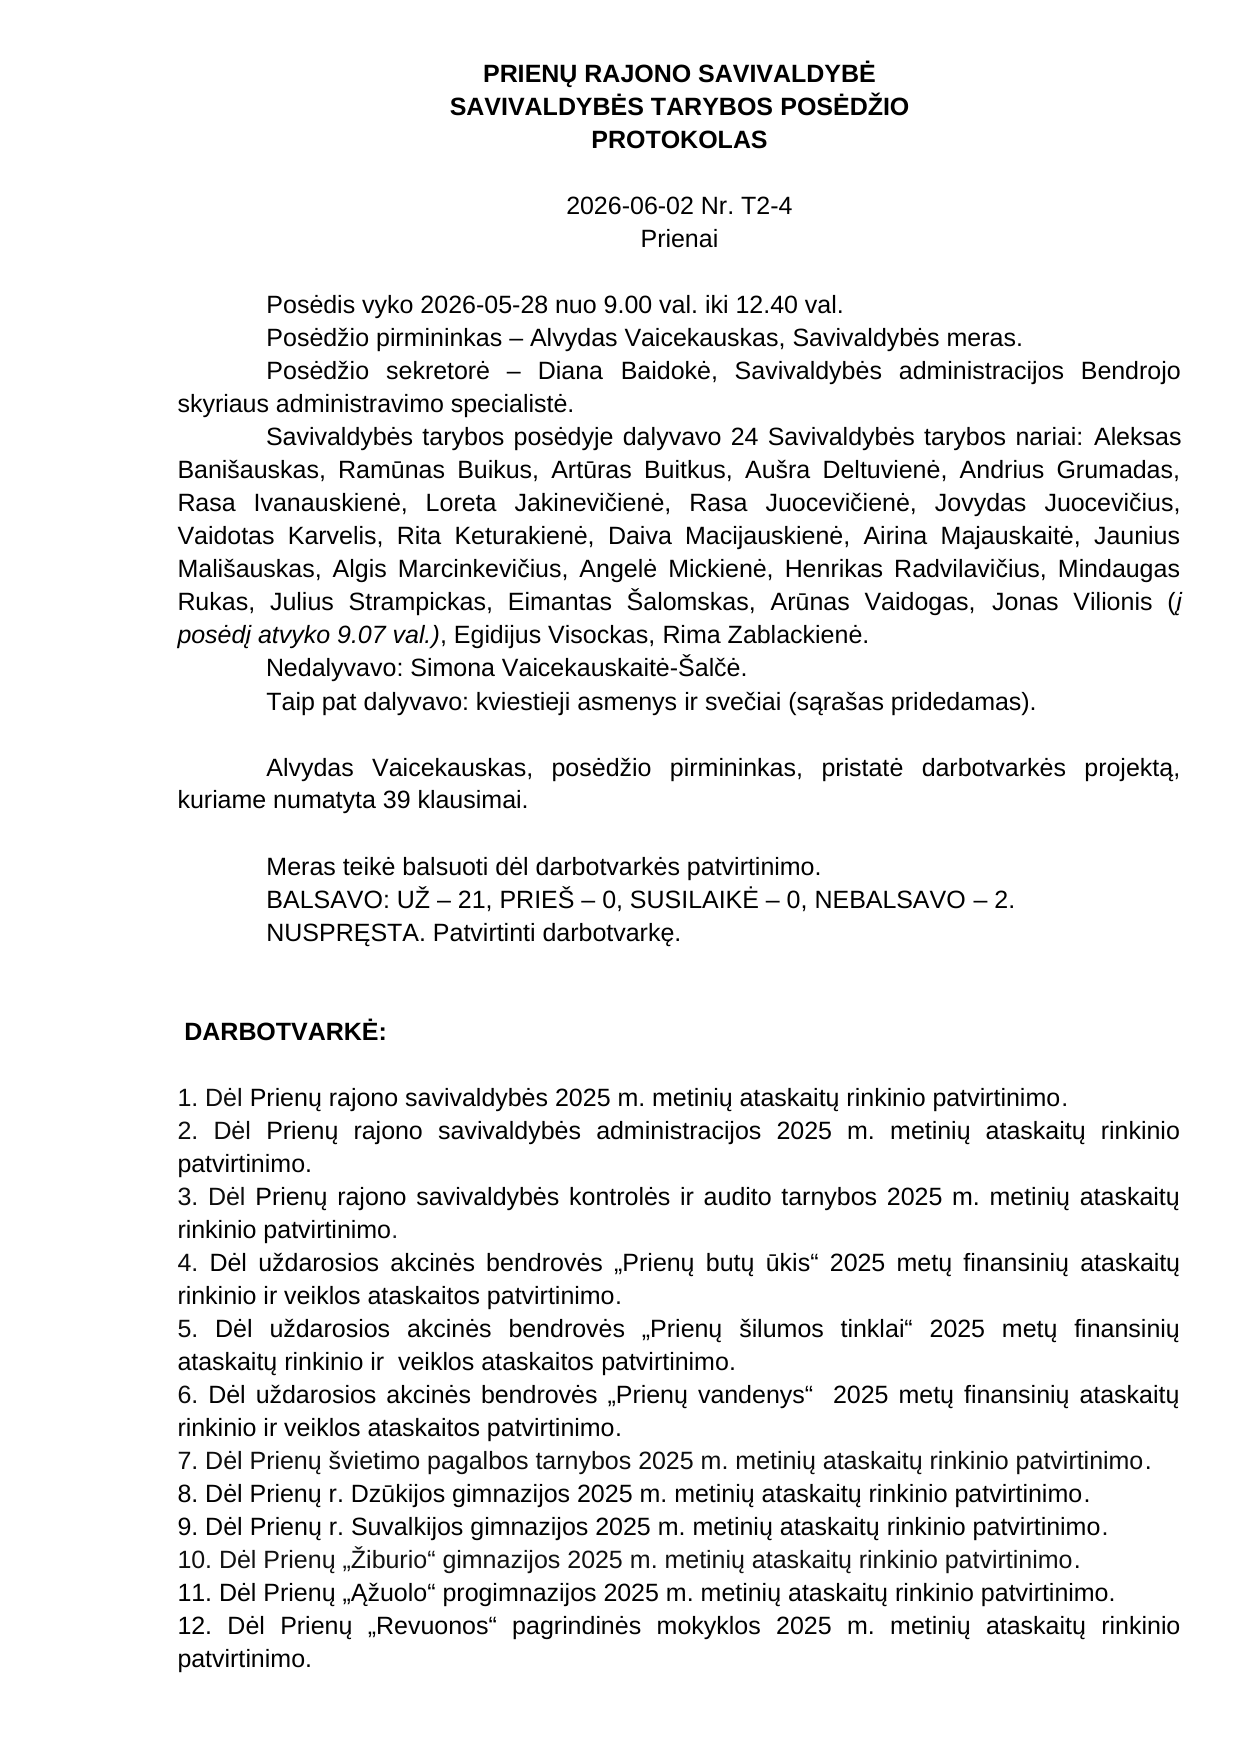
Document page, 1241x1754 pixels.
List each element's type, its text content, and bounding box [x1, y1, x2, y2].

text NUSPRĘSTA. Patvirtinti darbotvarkę. [177, 918, 1181, 946]
text Posėdžio pirmininkas – Alvydas Vaicekauskas, Savivaldybės meras. [177, 323, 1181, 352]
text 4. Dėl uždarosios akcinės bendrovės „Prienų butų ūkis“ 2025 metų finansinių ataskaitų rinkinio ir veiklos ataskaitos patvirtinimo. [177, 1248, 1181, 1309]
text BALSAVO: UŽ – 21, PRIEŠ – 0, SUSILAIKĖ – 0, NEBALSAVO – 2. [177, 884, 1181, 913]
text 1. Dėl Prienų rajono savivaldybės 2025 m. metinių ataskaitų rinkinio patvirtinimo. [177, 1083, 1181, 1111]
text 7. Dėl Prienų švietimo pagalbos tarnybos 2025 m. metinių ataskaitų rinkinio patvirtinimo. [177, 1446, 1181, 1475]
text 2. Dėl Prienų rajono savivaldybės administracijos 2025 m. metinių ataskaitų rinkinio patvirtinimo. [177, 1116, 1181, 1177]
text savivaldybės TARYBOS POSĖDŽIO [177, 92, 1181, 121]
text 10. Dėl Prienų „Žiburio“ gimnazijos 2025 m. metinių ataskaitų rinkinio patvirtinimo. [177, 1545, 1181, 1574]
text Alvydas Vaicekauskas, posėdžio pirmininkas, pristatė darbotvarkės projektą, kuriame numatyta 39 klausimai. [177, 752, 1181, 814]
text PRIENŲ RAJONO SAVIVALDYBĖ [177, 59, 1181, 88]
text PROTOKOLAS [177, 125, 1181, 154]
text Posėdis vyko 2026-05-28 nuo 9.00 val. iki 12.40 val. [177, 290, 1181, 319]
text 9. Dėl Prienų r. Suvalkijos gimnazijos 2025 m. metinių ataskaitų rinkinio patvirtinimo. [177, 1512, 1181, 1541]
text Savivaldybės tarybos posėdyje dalyvavo 24 Savivaldybės tarybos nariai: Aleksas Banišauskas, Ramūnas Buikus, Artūras Buitkus, Aušra Deltuvienė, Andrius Grumadas, Rasa Ivanauskienė, Loreta Jakinevičienė, Rasa Juocevičienė, Jovydas Juocevičius, Vaidotas Karvelis, Rita Keturakienė, Daiva Macijauskienė, Airina Majauskaitė, Jaunius Mališauskas, Algis Marcinkevičius, Angelė Mickienė, Henrikas Radvilavičius, Mindaugas Rukas, Julius Strampickas, Eimantas Šalomskas, Arūnas Vaidogas, Jonas Vilionis (į posėdį atvyko 9.07 val.), Egidijus Visockas, Rima Zablackienė. [177, 422, 1181, 649]
text Meras teikė balsuoti dėl darbotvarkės patvirtinimo. [177, 852, 1181, 880]
text Posėdžio sekretorė – Diana Baidokė, Savivaldybės administracijos Bendrojo skyriaus administravimo specialistė. [177, 356, 1181, 418]
text 2026-06-02 Nr. T2-4 [177, 191, 1181, 220]
text 3. Dėl Prienų rajono savivaldybės kontrolės ir audito tarnybos 2025 m. metinių ataskaitų rinkinio patvirtinimo. [177, 1182, 1181, 1243]
text DARBOTVARKĖ: [177, 1017, 1181, 1045]
text 5. Dėl uždarosios akcinės bendrovės „Prienų šilumos tinklai“ 2025 metų finansinių ataskaitų rinkinio ir veiklos ataskaitos patvirtinimo. [177, 1314, 1181, 1376]
text 12. Dėl Prienų „Revuonos“ pagrindinės mokyklos 2025 m. metinių ataskaitų rinkinio patvirtinimo. [177, 1611, 1181, 1673]
text Taip pat dalyvavo: kviestieji asmenys ir svečiai (sąrašas pridedamas). [177, 686, 1181, 715]
text Nedalyvavo: Simona Vaicekauskaitė-Šalčė. [177, 653, 1181, 682]
text 11. Dėl Prienų „Ąžuolo“ progimnazijos 2025 m. metinių ataskaitų rinkinio patvirtinimo. [177, 1578, 1181, 1607]
text Prienai [177, 224, 1181, 253]
text 6. Dėl uždarosios akcinės bendrovės „Prienų vandenys“ 2025 metų finansinių ataskaitų rinkinio ir veiklos ataskaitos patvirtinimo. [177, 1380, 1181, 1442]
text 8. Dėl Prienų r. Dzūkijos gimnazijos 2025 m. metinių ataskaitų rinkinio patvirtinimo. [177, 1479, 1181, 1508]
